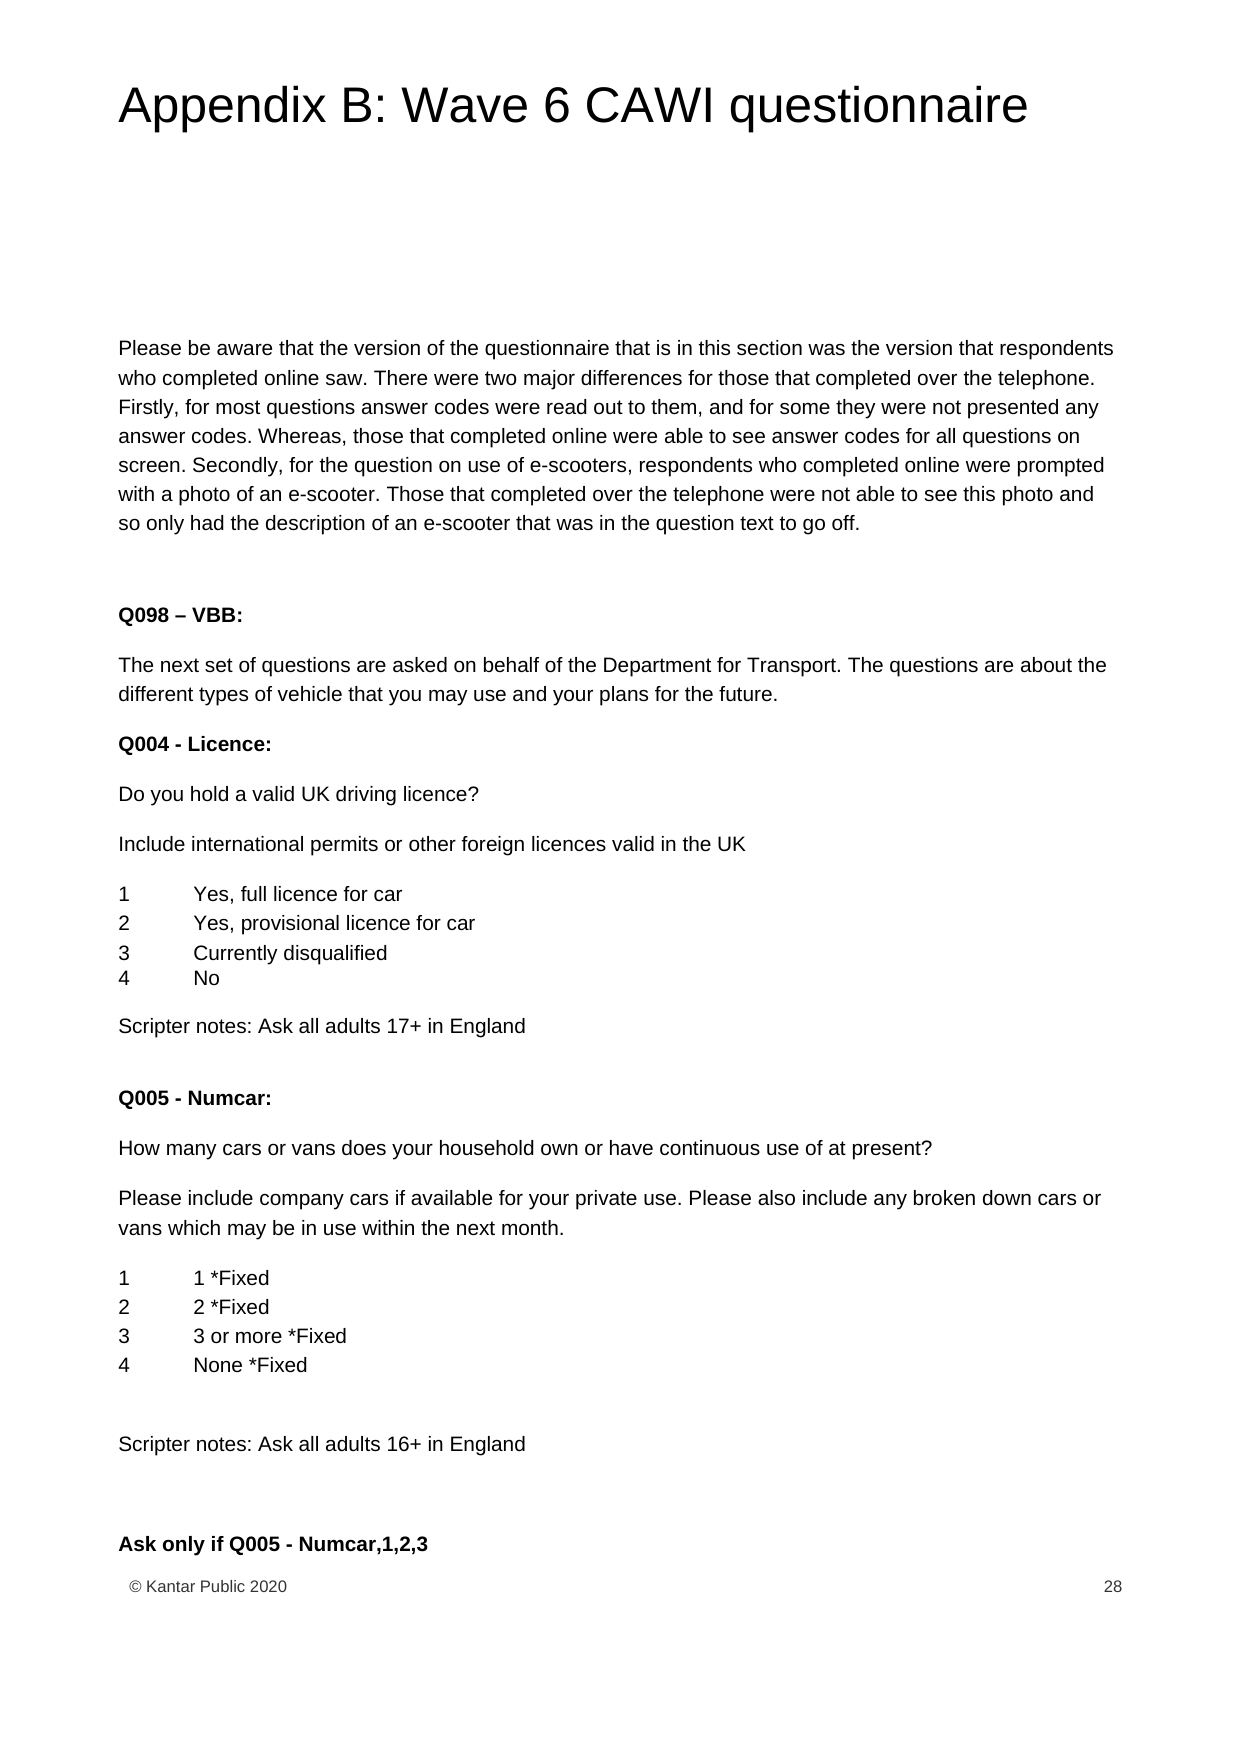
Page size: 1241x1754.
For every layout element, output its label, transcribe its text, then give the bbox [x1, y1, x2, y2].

text Q004 - Licence: [118, 728, 1122, 757]
text Please include company cars if available for your private use. Please also include any broken down cars or vans which may be in use within the next month. [118, 1182, 1122, 1241]
text 1 Yes, full licence for car [118, 878, 1122, 907]
text Ask only if Q005 - Numcar,1,2,3 [118, 1528, 1122, 1557]
text The next set of questions are asked on behalf of the Department for Transport. The questions are about the different types of vehicle that you may use and your plans for the future. [118, 649, 1122, 707]
text Include international permits or other foreign licences valid in the UK [118, 828, 1122, 857]
text Q098 – VBB: [118, 599, 1122, 628]
subtitle Appendix B: Wave 6 CAWI questionnaire [118, 75, 1122, 132]
text Do you hold a valid UK driving licence? [118, 778, 1122, 807]
text 4 No [118, 966, 1122, 990]
text 4 None *Fixed [118, 1349, 1122, 1378]
text Please be aware that the version of the questionnaire that is in this section was the version that respondents who completed online saw. There were two major differences for those that completed over the telephone. Firstly, for most questions answer codes were read out to them, and for some they were not presented any answer codes. Whereas, those that completed online were able to see answer codes for all questions on screen. Secondly, for the question on use of e-scooters, respondents who completed online were prompted with a photo of an e-scooter. Those that completed over the telephone were not able to see this photo and so only had the description of an e-scooter that was in the question text to go off. [118, 332, 1122, 537]
text 3 Currently disqualified [118, 937, 1122, 966]
text 2 2 *Fixed [118, 1291, 1122, 1320]
text Scripter notes: Ask all adults 16+ in England [118, 1428, 1122, 1457]
text 2 Yes, provisional licence for car [118, 907, 1122, 937]
text Q005 - Numcar: [118, 1082, 1122, 1112]
text Scripter notes: Ask all adults 17+ in England [118, 1014, 1122, 1038]
text How many cars or vans does your household own or have continuous use of at present? [118, 1132, 1122, 1162]
text 1 1 *Fixed [118, 1262, 1122, 1291]
text 3 3 or more *Fixed [118, 1320, 1122, 1349]
